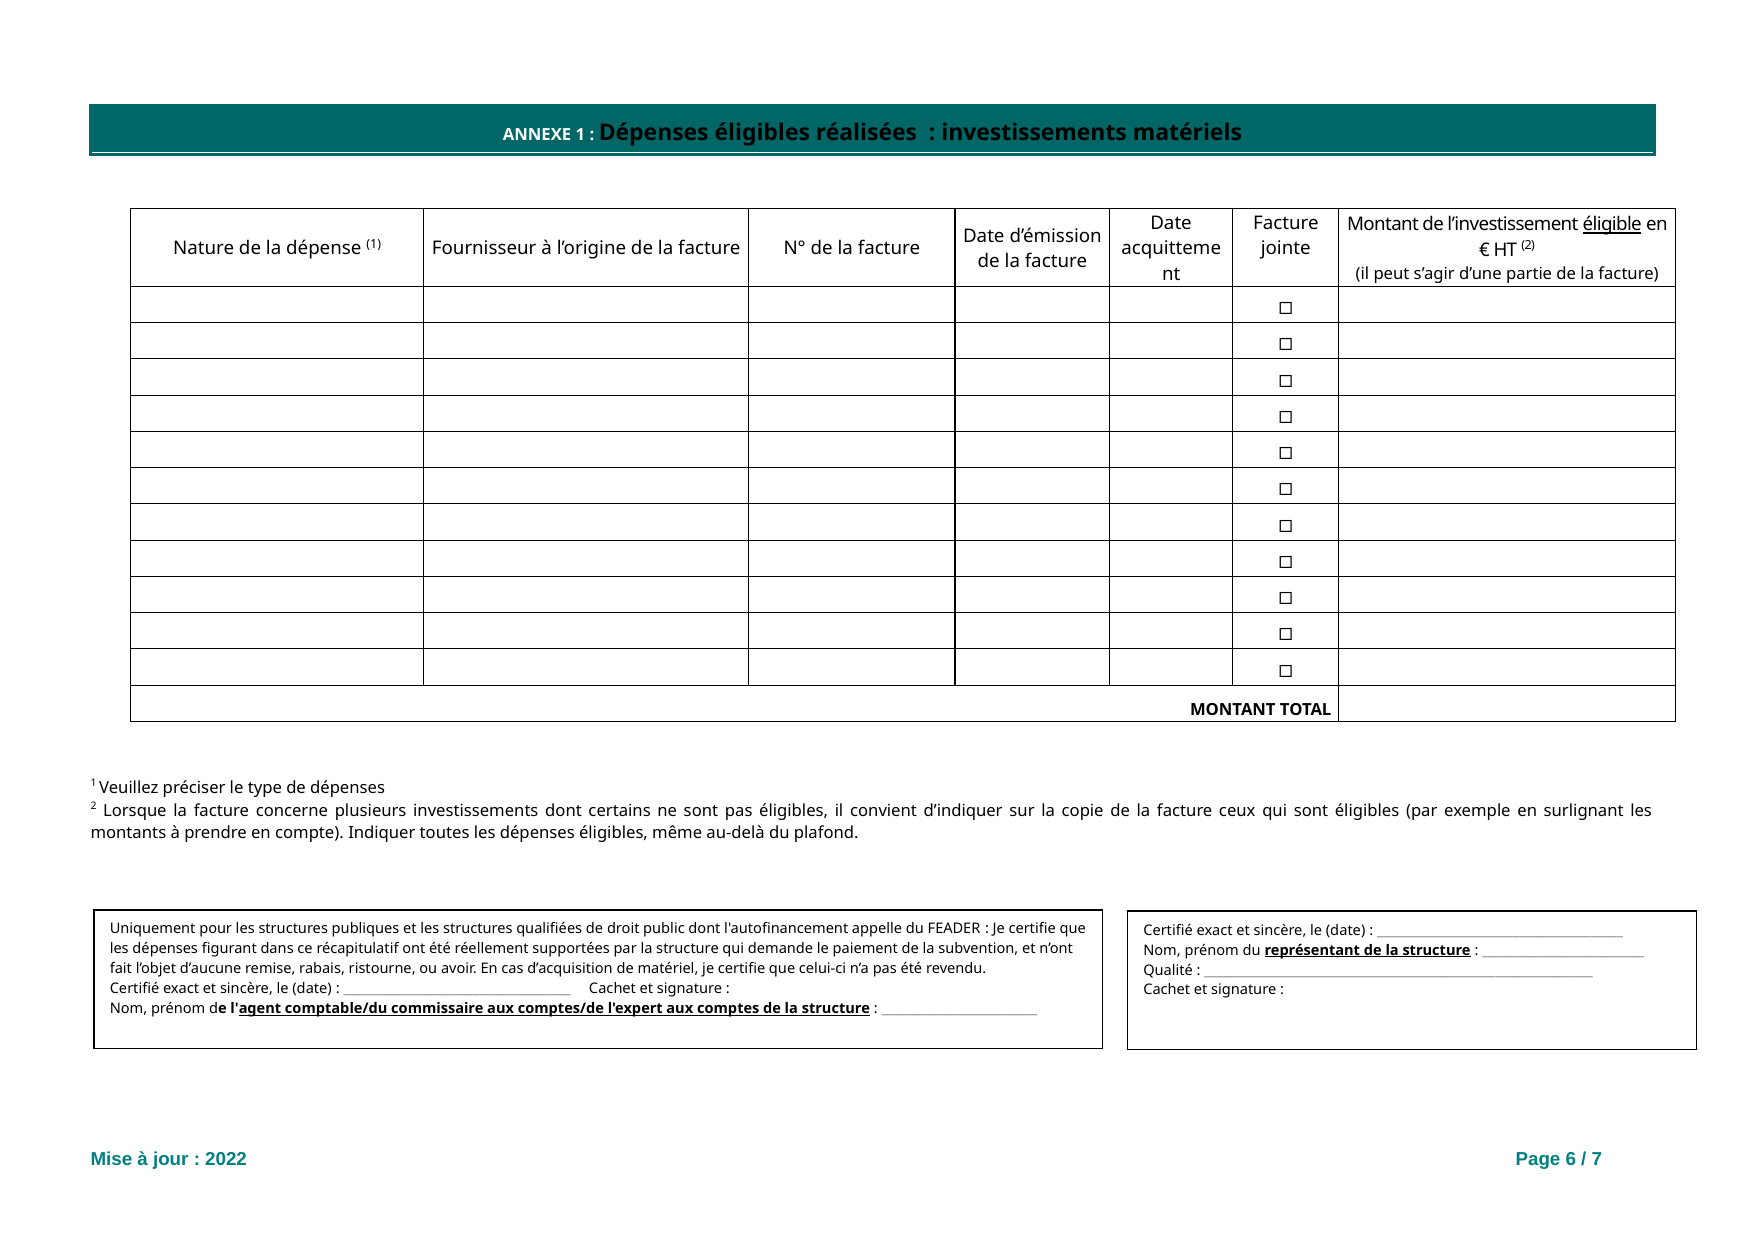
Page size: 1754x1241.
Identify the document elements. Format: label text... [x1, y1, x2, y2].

table_cell [1339, 323, 1675, 358]
table_cell [749, 541, 954, 576]
table_cell [956, 396, 1109, 431]
table_header Nature de la dépense (1) [131, 209, 423, 286]
table_cell [1110, 432, 1232, 467]
table_header Fournisseur à l’origine de la facture [424, 209, 748, 286]
table_cell [424, 287, 748, 322]
text Nom, prénom de l'agent comptable/du commissaire aux comptes/de l'expert aux comptes de la structure : ________________________ [109, 998, 1087, 1018]
table_cell  [1233, 396, 1338, 431]
table_cell [956, 468, 1109, 503]
table_cell [131, 468, 423, 503]
table_cell [131, 649, 423, 684]
table_header Date acquittement [1110, 209, 1232, 286]
text Nom, prénom du représentant de la structure : _________________________ [1143, 939, 1681, 959]
table_cell [956, 613, 1109, 648]
table_cell [956, 577, 1109, 612]
table_cell  [1233, 613, 1338, 648]
text 2 Lorsque la facture concerne plusieurs investissements dont certains ne sont pas éligibles, il convient d’indiquer sur la copie de la facture ceux qui sont éligibles (par exemple en surlignant les montants à prendre en compte). Indiquer toutes les dépenses éligibles, même au-delà du plafond. [90, 798, 1654, 844]
table_cell  [1233, 504, 1338, 539]
table_header Montant de l’investissement éligible en € HT (2) (il peut s’agir d’une partie de la facture) [1339, 209, 1675, 286]
table_cell  [1233, 432, 1338, 467]
table_cell [424, 613, 748, 648]
table_cell [131, 432, 423, 467]
text Uniquement pour les structures publiques et les structures qualifiées de droit public dont l'autofinancement appelle du FEADER : Je certifie que les dépenses figurant dans ce récapitulatif ont été réellement supportées par la structure qui demande le paiement de la subvention, et n’ont fait l’objet d’aucune remise, rabais, ristourne, ou avoir. En cas d’acquisition de matériel, je certifie que celui-ci n’a pas été revendu. [109, 918, 1087, 978]
table_cell [131, 287, 423, 322]
table_cell [131, 323, 423, 358]
table_cell [749, 287, 954, 322]
table_cell [1339, 686, 1675, 721]
table_cell [424, 649, 748, 684]
table_cell  [1233, 323, 1338, 358]
table_cell [131, 613, 423, 648]
table_cell [1339, 613, 1675, 648]
table_cell [749, 396, 954, 431]
table_cell [749, 504, 954, 539]
table_cell [1110, 649, 1232, 684]
table_cell [424, 468, 748, 503]
table_cell [749, 323, 954, 358]
table_cell [1339, 541, 1675, 576]
table_cell [424, 504, 748, 539]
table_cell [956, 541, 1109, 576]
table_cell  [1233, 287, 1338, 322]
table_cell [749, 649, 954, 684]
table_cell  [1233, 468, 1338, 503]
table_cell [1110, 323, 1232, 358]
table_cell [749, 432, 954, 467]
table_cell [956, 359, 1109, 394]
table_cell [956, 432, 1109, 467]
table_cell [956, 504, 1109, 539]
table_cell [131, 359, 423, 394]
table_cell  [1233, 359, 1338, 394]
table_cell [1110, 287, 1232, 322]
table_cell [749, 468, 954, 503]
table_cell [1339, 577, 1675, 612]
table_cell [424, 432, 748, 467]
table_cell [956, 287, 1109, 322]
table_cell [131, 541, 423, 576]
table_cell [1110, 396, 1232, 431]
table_cell [749, 359, 954, 394]
table_cell [749, 613, 954, 648]
table_cell [1110, 504, 1232, 539]
table_cell [956, 323, 1109, 358]
table_cell [1339, 432, 1675, 467]
table_cell [424, 359, 748, 394]
table_header ANNEXE 1 : Dépenses éligibles réalisées : investissements matériels [92, 107, 1653, 152]
table_cell [1110, 468, 1232, 503]
table_cell [1339, 504, 1675, 539]
text 1 Veuillez préciser le type de dépenses [90, 776, 1654, 798]
table_cell [1110, 541, 1232, 576]
table_cell  [1233, 541, 1338, 576]
table_cell  [1233, 649, 1338, 684]
table_header Date d’émission de la facture [956, 209, 1109, 286]
table_cell [424, 577, 748, 612]
table_cell [424, 396, 748, 431]
table_cell [1110, 359, 1232, 394]
table_cell [1339, 359, 1675, 394]
table_cell [1339, 287, 1675, 322]
table_cell [424, 323, 748, 358]
text Cachet et signature : [1143, 979, 1681, 999]
table_cell [131, 396, 423, 431]
table_cell MONTANT TOTAL [131, 686, 1338, 721]
text Certifié exact et sincère, le (date) : ___________________________________ Cachet et signature : [109, 978, 1087, 998]
table_cell [956, 649, 1109, 684]
text Certifié exact et sincère, le (date) : ______________________________________ [1143, 919, 1681, 939]
table_header N° de la facture [749, 209, 954, 286]
table_cell [1110, 577, 1232, 612]
table_cell [131, 504, 423, 539]
text Qualité : ____________________________________________________________ [1143, 959, 1681, 979]
table_cell [749, 577, 954, 612]
table_cell  [1233, 577, 1338, 612]
table_cell [131, 577, 423, 612]
table_header Facture jointe [1233, 209, 1338, 286]
table_cell [1339, 396, 1675, 431]
table_cell [1339, 468, 1675, 503]
table_cell [1110, 613, 1232, 648]
table_cell [424, 541, 748, 576]
table_cell [1339, 649, 1675, 684]
